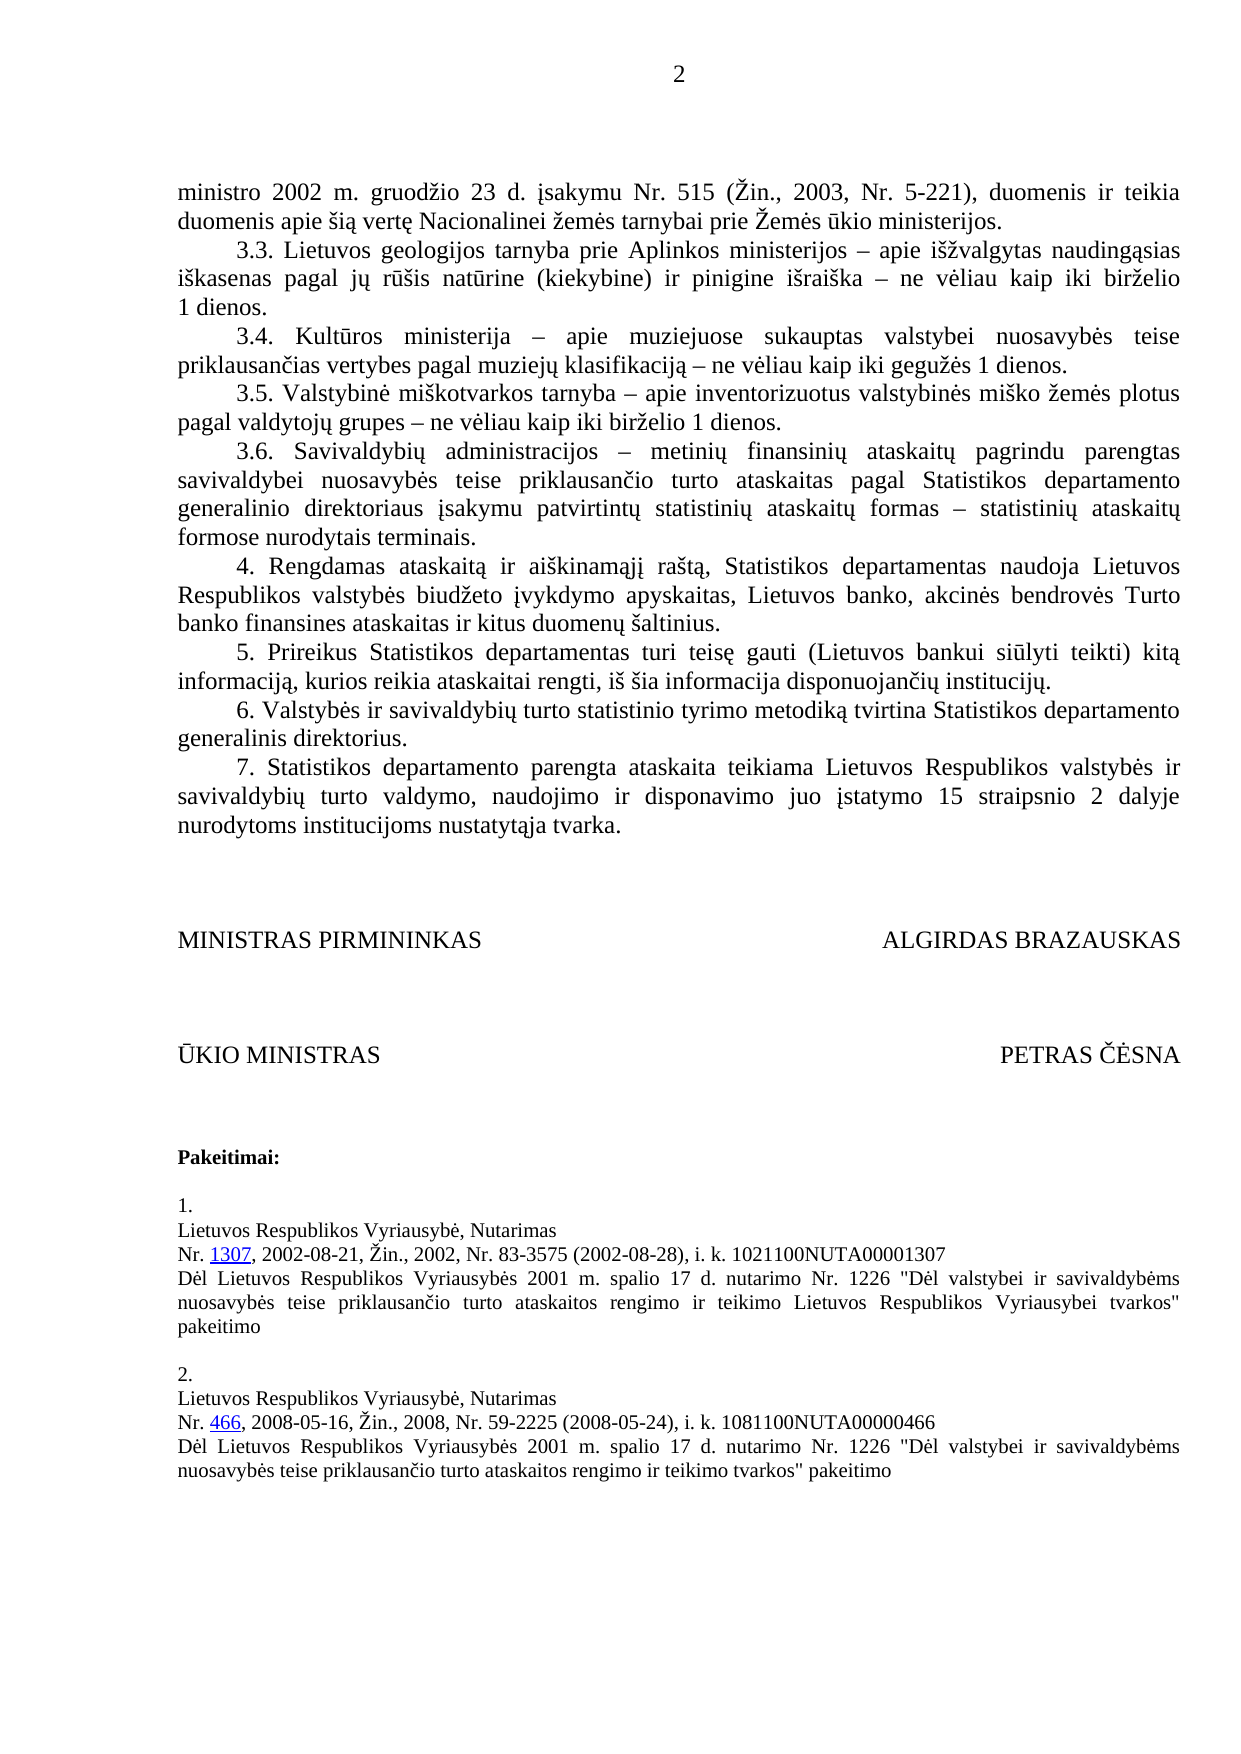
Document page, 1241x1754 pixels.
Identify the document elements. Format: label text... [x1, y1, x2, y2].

text Dėl Lietuvos Respublikos Vyriausybės 2001 m. spalio 17 d. nutarimo Nr. 1226 "Dėl valstybei ir savivaldybėms nuosavybės teise priklausančio turto ataskaitos rengimo ir teikimo Lietuvos Respublikos Vyriausybei tvarkos" pakeitimo [177, 1266, 1181, 1338]
text 3.6. Savivaldybių administracijos – metinių finansinių ataskaitų pagrindu parengtas savivaldybei nuosavybės teise priklausančio turto ataskaitas pagal Statistikos departamento generalinio direktoriaus įsakymu patvirtintų statistinių ataskaitų formas – statistinių ataskaitų formose nurodytais terminais. [177, 436, 1181, 551]
text 3.5. Valstybinė miškotvarkos tarnyba – apie inventorizuotus valstybinės miško žemės plotus pagal valdytojų grupes – ne vėliau kaip iki birželio 1 dienos. [177, 378, 1181, 436]
text Nr. 1307, 2002-08-21, Žin., 2002, Nr. 83-3575 (2002-08-28), i. k. 1021100NUTA00001307 [177, 1242, 1181, 1266]
text MINISTRAS PIRMININKAS ALGIRDAS BRAZAUSKAS [177, 925, 1181, 953]
text 2. [177, 1362, 1181, 1386]
text Lietuvos Respublikos Vyriausybė, Nutarimas [177, 1386, 1181, 1410]
text ŪKIO MINISTRAS PETRAS ČĖSNA [177, 1040, 1181, 1068]
text 7. Statistikos departamento parengta ataskaita teikiama Lietuvos Respublikos valstybės ir savivaldybių turto valdymo, naudojimo ir disponavimo juo įstatymo 15 straipsnio 2 dalyje nurodytoms institucijoms nustatytąja tvarka. [177, 752, 1181, 838]
text Dėl Lietuvos Respublikos Vyriausybės 2001 m. spalio 17 d. nutarimo Nr. 1226 "Dėl valstybei ir savivaldybėms nuosavybės teise priklausančio turto ataskaitos rengimo ir teikimo tvarkos" pakeitimo [177, 1434, 1181, 1482]
text 6. Valstybės ir savivaldybių turto statistinio tyrimo metodiką tvirtina Statistikos departamento generalinis direktorius. [177, 695, 1181, 752]
text 5. Prireikus Statistikos departamentas turi teisę gauti (Lietuvos bankui siūlyti teikti) kitą informaciją, kurios reikia ataskaitai rengti, iš šia informacija disponuojančių institucijų. [177, 637, 1181, 695]
text 3.3. Lietuvos geologijos tarnyba prie Aplinkos ministerijos – apie išžvalgytas naudingąsias iškasenas pagal jų rūšis natūrine (kiekybine) ir pinigine išraiška – ne vėliau kaip iki birželio 1 dienos. [177, 235, 1181, 321]
text 4. Rengdamas ataskaitą ir aiškinamąjį raštą, Statistikos departamentas naudoja Lietuvos Respublikos valstybės biudžeto įvykdymo apyskaitas, Lietuvos banko, akcinės bendrovės Turto banko finansines ataskaitas ir kitus duomenų šaltinius. [177, 551, 1181, 637]
text Lietuvos Respublikos Vyriausybė, Nutarimas [177, 1217, 1181, 1242]
text 1. [177, 1193, 1181, 1217]
text 3.4. Kultūros ministerija – apie muziejuose sukauptas valstybei nuosavybės teise priklausančias vertybes pagal muziejų klasifikaciją – ne vėliau kaip iki gegužės 1 dienos. [177, 321, 1181, 378]
text Nr. 466, 2008-05-16, Žin., 2008, Nr. 59-2225 (2008-05-24), i. k. 1081100NUTA00000466 [177, 1410, 1181, 1434]
text Pakeitimai: [177, 1145, 1181, 1169]
text ministro 2002 m. gruodžio 23 d. įsakymu Nr. 515 (Žin., 2003, Nr. 5-221), duomenis ir teikia duomenis apie šią vertę Nacionalinei žemės tarnybai prie Žemės ūkio ministerijos. [177, 177, 1181, 235]
